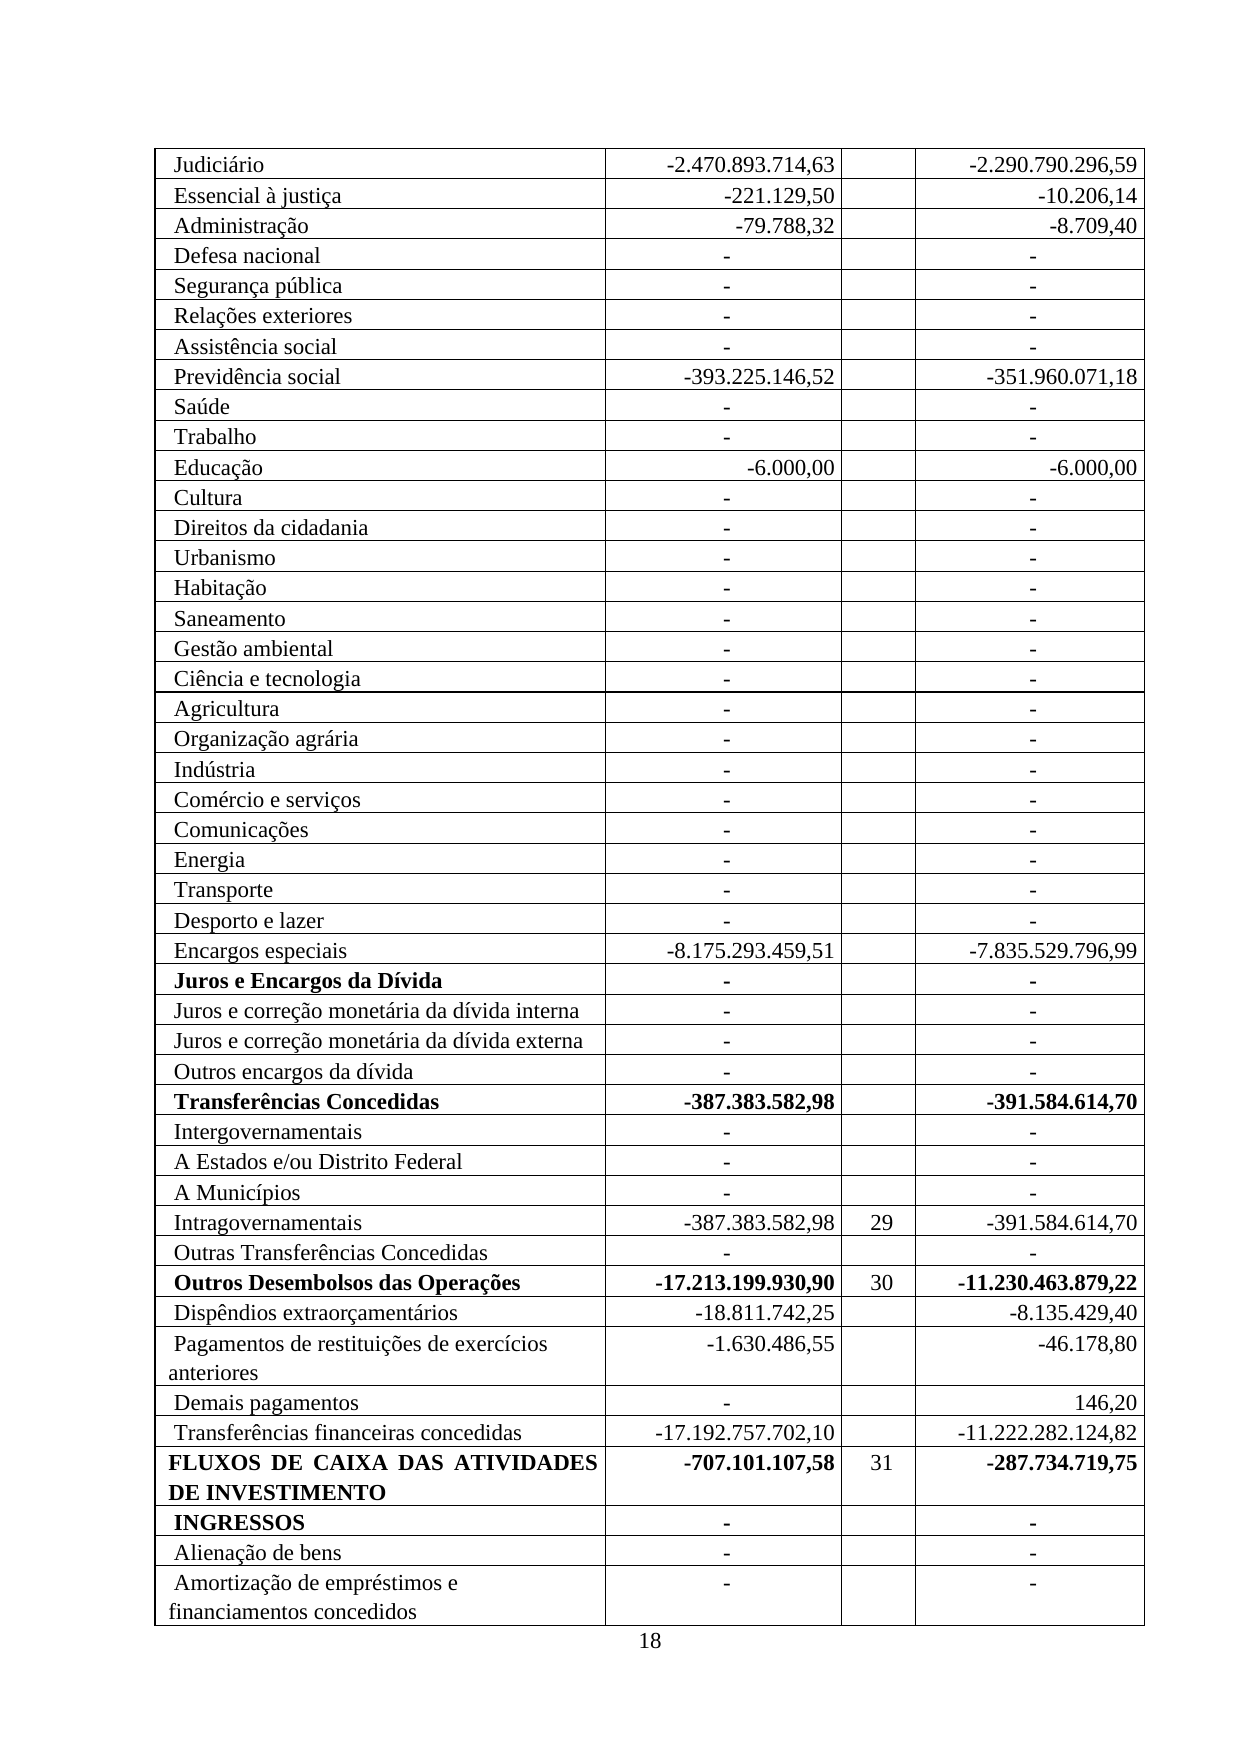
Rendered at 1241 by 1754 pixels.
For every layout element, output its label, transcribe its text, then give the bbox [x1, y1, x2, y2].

table_cell Gestão ambiental [156, 632, 605, 661]
table_cell [842, 1055, 915, 1084]
table_cell - [916, 270, 1144, 299]
table_cell - [606, 1506, 841, 1535]
table_cell - [606, 1025, 841, 1054]
table_cell [842, 1236, 915, 1265]
table_cell Comunicações [156, 813, 605, 842]
table_cell -17.213.199.930,90 [606, 1266, 841, 1296]
table_cell Desporto e lazer [156, 904, 605, 933]
table_cell Assistência social [156, 330, 605, 359]
table_cell [842, 1536, 915, 1565]
table_cell - [606, 330, 841, 359]
table_cell -391.584.614,70 [916, 1085, 1144, 1114]
table_cell [842, 753, 915, 782]
table_cell - [606, 753, 841, 782]
table_cell Relações exteriores [156, 300, 605, 329]
table_cell -11.230.463.879,22 [916, 1266, 1144, 1296]
table_cell 29 [842, 1206, 915, 1235]
table_cell 31 [842, 1447, 915, 1505]
table_cell - [916, 481, 1144, 510]
table_cell -393.225.146,52 [606, 360, 841, 389]
table_cell Saneamento [156, 602, 605, 631]
table_cell Saúde [156, 390, 605, 419]
table_cell [842, 934, 915, 963]
table_cell FLUXOS DE CAIXA DAS ATIVIDADES DE INVESTIMENTO [156, 1447, 605, 1505]
table_cell Agricultura [156, 693, 605, 722]
table_cell - [606, 874, 841, 903]
table_cell [842, 602, 915, 631]
table_cell - [916, 1146, 1144, 1175]
table_cell [842, 1146, 915, 1175]
table_cell - [916, 390, 1144, 419]
table_cell Juros e Encargos da Dívida [156, 964, 605, 993]
table_cell [842, 1085, 915, 1114]
table_cell Encargos especiais [156, 934, 605, 963]
table_cell [842, 421, 915, 450]
table_cell -221.129,50 [606, 179, 841, 208]
table_cell - [916, 1055, 1144, 1084]
table_cell Urbanismo [156, 541, 605, 571]
table_cell -6.000,00 [606, 451, 841, 480]
table_cell -8.135.429,40 [916, 1297, 1144, 1326]
table_cell - [606, 572, 841, 601]
table_cell [842, 270, 915, 299]
table_cell -2.470.893.714,63 [606, 149, 841, 178]
table_cell [842, 541, 915, 571]
table_cell Direitos da cidadania [156, 511, 605, 540]
table_cell [842, 300, 915, 329]
table_cell -46.178,80 [916, 1327, 1144, 1385]
table_cell -6.000,00 [916, 451, 1144, 480]
table_cell - [916, 632, 1144, 661]
table_cell Segurança pública [156, 270, 605, 299]
table_cell Transporte [156, 874, 605, 903]
table_cell Intergovernamentais [156, 1115, 605, 1144]
table_cell - [606, 632, 841, 661]
table_cell Trabalho [156, 421, 605, 450]
table_cell -8.709,40 [916, 209, 1144, 238]
table_cell Defesa nacional [156, 239, 605, 268]
table_cell [842, 481, 915, 510]
table_cell - [916, 723, 1144, 752]
table_cell [842, 662, 915, 691]
table_cell Amortização de empréstimos e financiamentos concedidos [156, 1566, 605, 1625]
table_cell - [606, 693, 841, 722]
table_cell -387.383.582,98 [606, 1085, 841, 1114]
table_cell [842, 964, 915, 993]
table_cell - [916, 602, 1144, 631]
table_cell [842, 723, 915, 752]
table_cell A Estados e/ou Distrito Federal [156, 1146, 605, 1175]
table_cell - [916, 904, 1144, 933]
table_cell [842, 1416, 915, 1446]
table_cell - [916, 541, 1144, 571]
table_cell [842, 390, 915, 419]
table_cell - [916, 421, 1144, 450]
table_cell -1.630.486,55 [606, 1327, 841, 1385]
table_cell -7.835.529.796,99 [916, 934, 1144, 963]
table_cell - [916, 1115, 1144, 1144]
table_cell - [606, 1176, 841, 1205]
table_cell - [606, 783, 841, 812]
table_cell - [606, 1236, 841, 1265]
table_cell -79.788,32 [606, 209, 841, 238]
table_cell [842, 1506, 915, 1535]
table_cell [842, 572, 915, 601]
table_cell - [606, 662, 841, 691]
table_cell [842, 209, 915, 238]
table_cell Transferências Concedidas [156, 1085, 605, 1114]
table_cell - [606, 1055, 841, 1084]
table_cell Demais pagamentos [156, 1386, 605, 1415]
table_cell Administração [156, 209, 605, 238]
table_cell Indústria [156, 753, 605, 782]
table_cell [842, 1297, 915, 1326]
table_cell Habitação [156, 572, 605, 601]
table_cell [842, 995, 915, 1024]
table_cell - [916, 1236, 1144, 1265]
table_cell [842, 330, 915, 359]
table_cell - [606, 723, 841, 752]
table_cell Judiciário [156, 149, 605, 178]
table_cell - [606, 1536, 841, 1565]
table_cell Educação [156, 451, 605, 480]
table_cell [842, 813, 915, 842]
table_cell Outras Transferências Concedidas [156, 1236, 605, 1265]
table_cell [842, 451, 915, 480]
table_cell Previdência social [156, 360, 605, 389]
table_cell - [916, 844, 1144, 873]
table_cell -10.206,14 [916, 179, 1144, 208]
table_cell [842, 1115, 915, 1144]
table_cell INGRESSOS [156, 1506, 605, 1535]
table_cell - [606, 1566, 841, 1625]
table_cell [842, 693, 915, 722]
table_cell - [606, 541, 841, 571]
table_cell - [916, 1176, 1144, 1205]
table_cell - [916, 874, 1144, 903]
table_cell Transferências financeiras concedidas [156, 1416, 605, 1446]
table_cell - [606, 270, 841, 299]
table_cell - [916, 1506, 1144, 1535]
table_cell - [916, 330, 1144, 359]
table_cell [842, 360, 915, 389]
table_cell Intragovernamentais [156, 1206, 605, 1235]
table_cell [842, 511, 915, 540]
table_cell - [916, 572, 1144, 601]
table_cell Cultura [156, 481, 605, 510]
table_cell [842, 904, 915, 933]
table_cell - [916, 239, 1144, 268]
table_cell -351.960.071,18 [916, 360, 1144, 389]
table_cell - [606, 300, 841, 329]
table_cell Organização agrária [156, 723, 605, 752]
table_cell -18.811.742,25 [606, 1297, 841, 1326]
table_cell -8.175.293.459,51 [606, 934, 841, 963]
table_cell 30 [842, 1266, 915, 1296]
table_cell - [606, 1146, 841, 1175]
table_cell -707.101.107,58 [606, 1447, 841, 1505]
table_cell - [916, 1536, 1144, 1565]
table_cell Energia [156, 844, 605, 873]
table_cell - [916, 813, 1144, 842]
table_cell - [606, 511, 841, 540]
table_cell Dispêndios extraorçamentários [156, 1297, 605, 1326]
table_cell [842, 1386, 915, 1415]
table_cell -287.734.719,75 [916, 1447, 1144, 1505]
table_cell -17.192.757.702,10 [606, 1416, 841, 1446]
table_cell A Municípios [156, 1176, 605, 1205]
table_cell - [916, 995, 1144, 1024]
table_cell - [606, 1386, 841, 1415]
table_cell - [916, 964, 1144, 993]
table_cell - [606, 904, 841, 933]
table_cell - [916, 693, 1144, 722]
table_cell -2.290.790.296,59 [916, 149, 1144, 178]
table_cell - [916, 1025, 1144, 1054]
table_cell Pagamentos de restituições de exercícios anteriores [156, 1327, 605, 1385]
table_cell Outros encargos da dívida [156, 1055, 605, 1084]
table_cell - [916, 1566, 1144, 1625]
table_cell [842, 1566, 915, 1625]
table_cell [842, 632, 915, 661]
table_cell 146,20 [916, 1386, 1144, 1415]
table_cell - [606, 481, 841, 510]
table_cell Outros Desembolsos das Operações [156, 1266, 605, 1296]
table_cell - [916, 783, 1144, 812]
table_cell - [916, 753, 1144, 782]
table_cell - [606, 390, 841, 419]
table_cell - [606, 602, 841, 631]
table_cell [842, 1176, 915, 1205]
table_cell -387.383.582,98 [606, 1206, 841, 1235]
table_cell - [606, 964, 841, 993]
table_cell - [606, 239, 841, 268]
table_cell - [606, 813, 841, 842]
table_cell [842, 149, 915, 178]
table_cell Juros e correção monetária da dívida interna [156, 995, 605, 1024]
table_cell [842, 844, 915, 873]
table_cell [842, 874, 915, 903]
table_cell - [916, 511, 1144, 540]
table_cell - [606, 421, 841, 450]
table_cell - [606, 1115, 841, 1144]
table_cell Alienação de bens [156, 1536, 605, 1565]
table_cell - [606, 995, 841, 1024]
table_cell [842, 1025, 915, 1054]
table_cell Essencial à justiça [156, 179, 605, 208]
table_cell - [916, 662, 1144, 691]
table_cell Juros e correção monetária da dívida externa [156, 1025, 605, 1054]
table_cell - [606, 844, 841, 873]
table_cell [842, 179, 915, 208]
table_cell - [916, 300, 1144, 329]
table_cell [842, 783, 915, 812]
table_cell Ciência e tecnologia [156, 662, 605, 691]
table_cell -11.222.282.124,82 [916, 1416, 1144, 1446]
table_cell -391.584.614,70 [916, 1206, 1144, 1235]
table_cell [842, 1327, 915, 1385]
table_cell [842, 239, 915, 268]
table_cell Comércio e serviços [156, 783, 605, 812]
